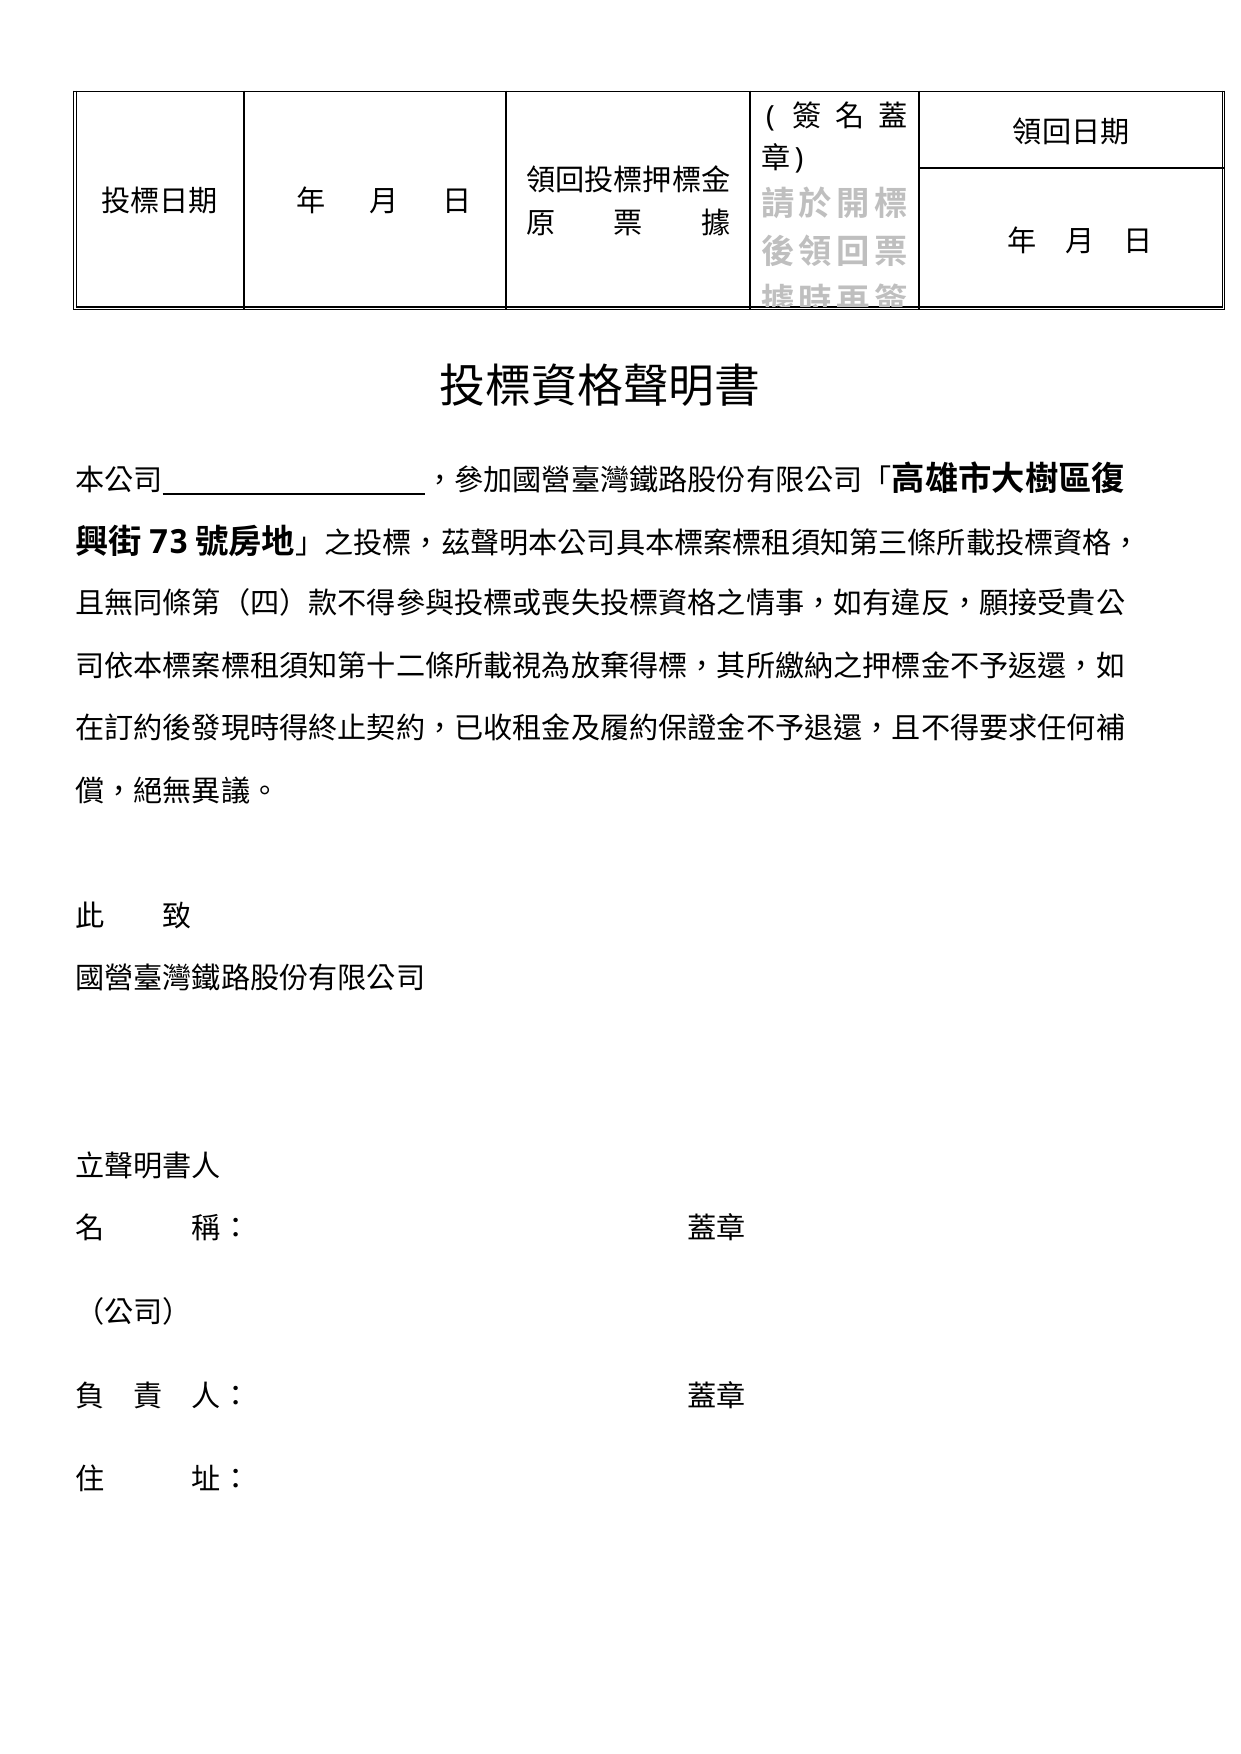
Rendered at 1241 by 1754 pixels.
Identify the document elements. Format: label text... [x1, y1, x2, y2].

text 國營臺灣鐵路股份有限公司 [75, 934, 1125, 997]
text 負 責 人： 蓋章 [75, 1352, 1125, 1414]
text 投標資格聲明書 [75, 310, 1125, 434]
table_cell 投標日期 [77, 92, 243, 306]
table_cell (簽名蓋章) 請於開標後領回票據時再簽名蓋章 [751, 92, 918, 306]
table_cell 年 月 日 [920, 169, 1222, 306]
text 名 稱： 蓋章 [75, 1184, 1125, 1247]
table_cell 年 月 日 [245, 92, 505, 306]
text 住 址： [75, 1435, 1125, 1498]
text 本公司 ，參加國營臺灣鐵路股份有限公司「高雄市大樹區復興街73號房地」之投標，茲聲明本公司具本標案標租須知第三條所載投標資格，且無同條第（四）款不得參與投標或喪失投標資格之情事，如有違反，願接受貴公司依本標案標租須知第十二條所載視為放棄得標，其所繳納之押標金不予返還，如在訂約後發現時得終止契約，已收租金及履約保證金不予退還，且不得要求任何補償，絕無異議。 [75, 434, 1125, 809]
text 立聲明書人 [75, 1122, 1125, 1184]
table_cell 領回日期 [920, 92, 1222, 167]
text （公司） [75, 1268, 1125, 1331]
text 此 致 [75, 872, 1125, 934]
table_cell 領回投標押標金 原 票 據 [507, 92, 749, 306]
